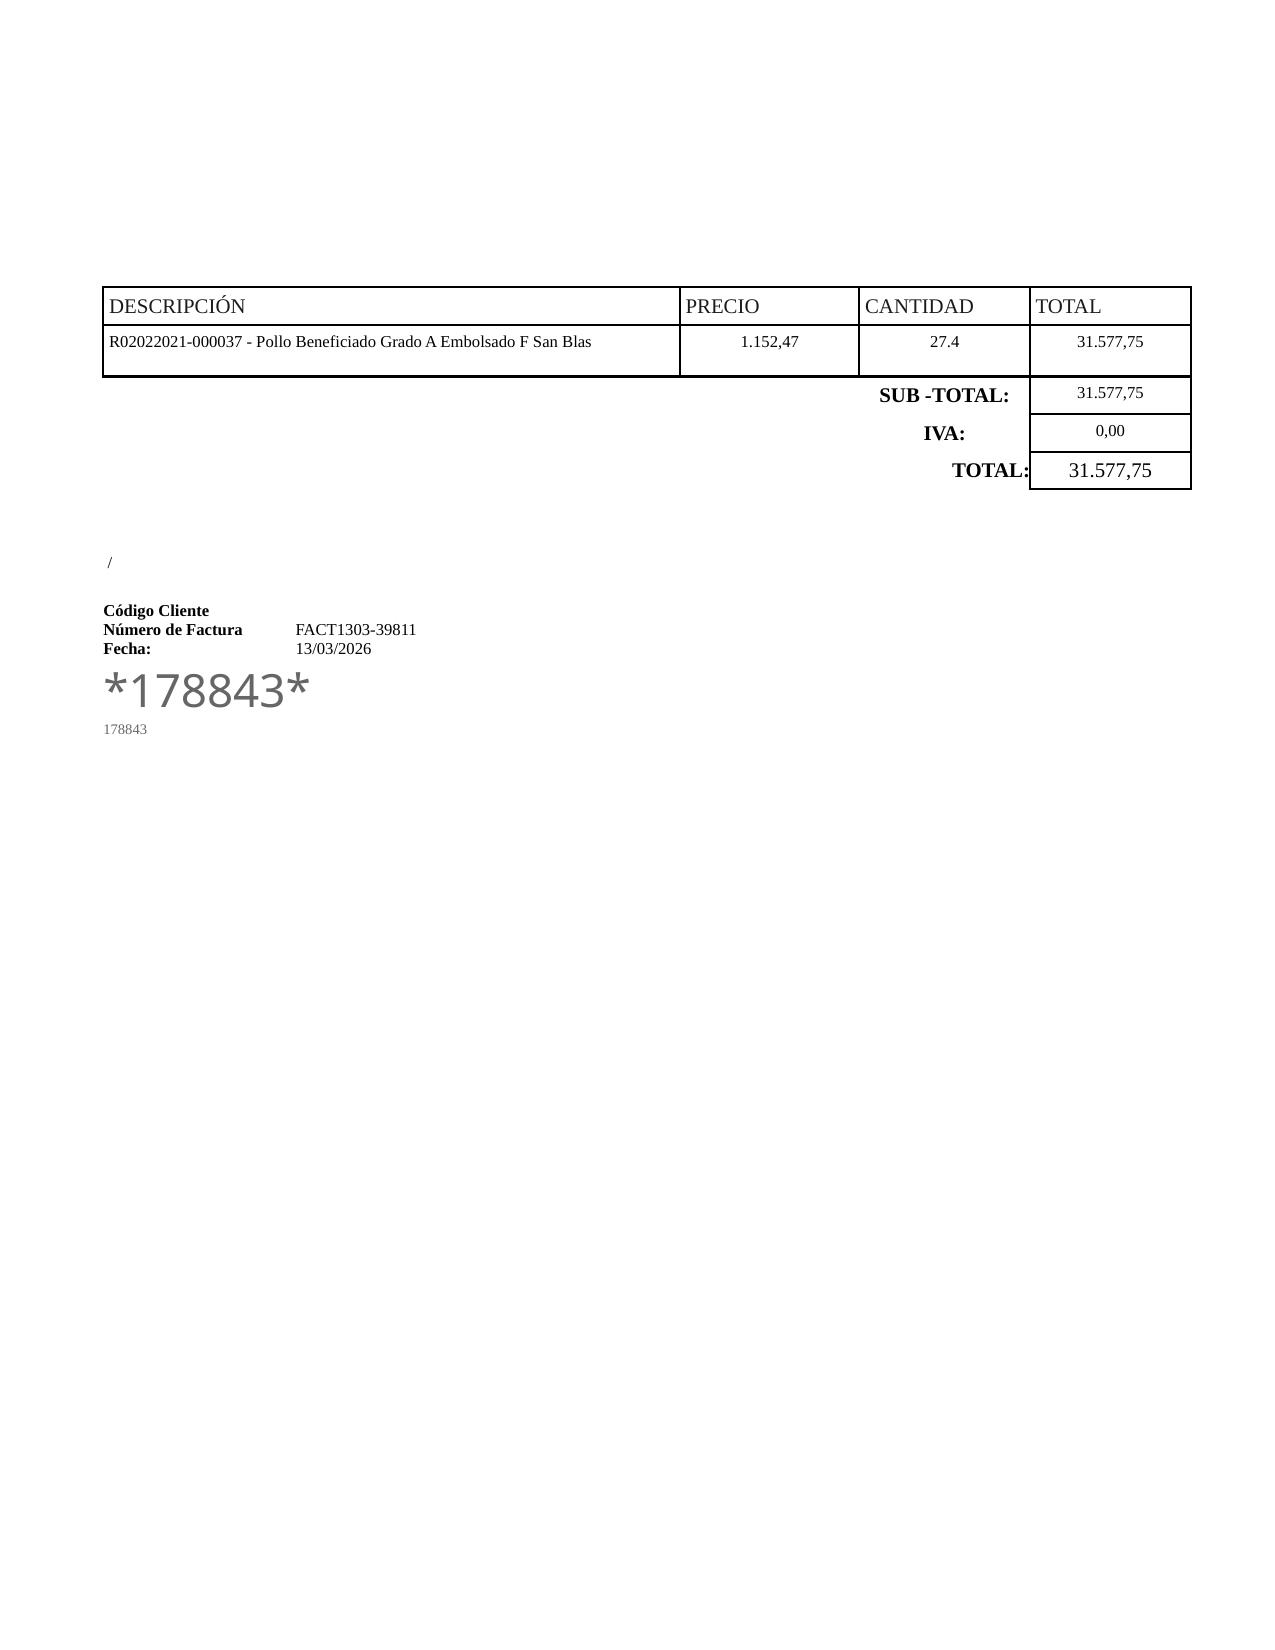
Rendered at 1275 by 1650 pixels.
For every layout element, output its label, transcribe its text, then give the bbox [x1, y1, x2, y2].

table_cell SUB -TOTAL: [859, 378, 1029, 413]
table_header TOTAL [1031, 288, 1190, 323]
table_cell 13/03/2026 [295, 639, 517, 658]
table_header DESCRIPCIÓN [104, 288, 679, 323]
table_cell 31.577,75 [1031, 326, 1190, 375]
table_cell [103, 378, 859, 488]
table_cell Número de Factura [103, 620, 295, 639]
table_header Código Cliente [103, 601, 295, 620]
text *178843* [103, 658, 1137, 721]
table_cell / [103, 553, 858, 572]
table_cell [103, 514, 858, 533]
table_cell TOTAL: [859, 451, 1029, 488]
table_cell IVA: [859, 413, 1029, 451]
table_header [103, 490, 858, 514]
table_header CANTIDAD [860, 288, 1029, 323]
table_cell 1.152,47 [681, 326, 858, 375]
table_cell 0,00 [1031, 415, 1190, 451]
text 178843 [103, 721, 1137, 737]
table_cell [103, 534, 858, 553]
table_cell R02022021-000037 - Pollo Beneficiado Grado A Embolsado F San Blas [104, 326, 679, 375]
table_cell FACT1303-39811 [295, 620, 517, 639]
table_cell 31.577,75 [1031, 453, 1190, 488]
table_header PRECIO [681, 288, 858, 323]
table_cell Fecha: [103, 639, 295, 658]
table_cell 31.577,75 [1031, 378, 1190, 413]
table_cell 27.4 [860, 326, 1029, 375]
table_header [295, 601, 517, 620]
